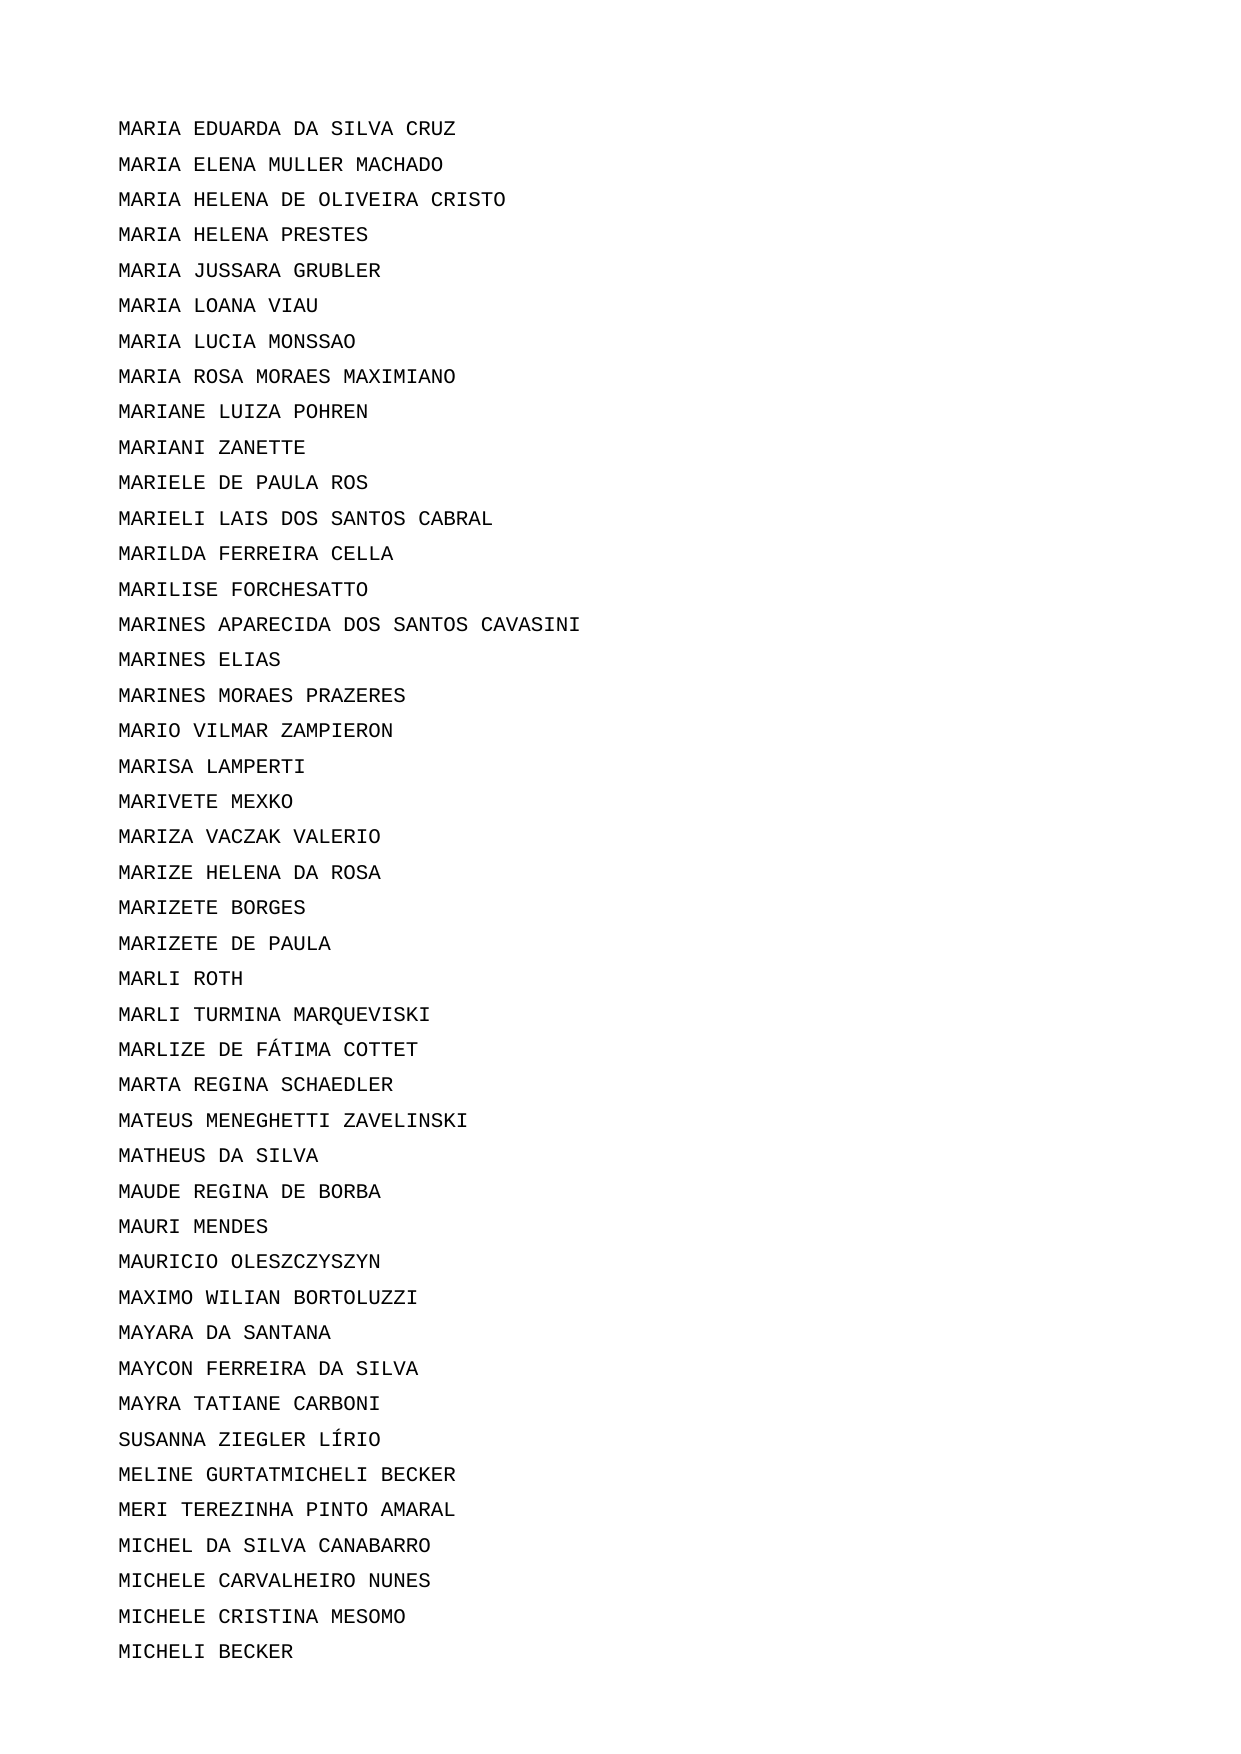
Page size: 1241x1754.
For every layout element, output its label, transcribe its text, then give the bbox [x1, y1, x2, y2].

text MARIO VILMAR ZAMPIERON [118, 720, 1122, 744]
text MAXIMO WILIAN BORTOLUZZI [118, 1287, 1122, 1311]
text MARIELE DE PAULA ROS [118, 472, 1122, 496]
text MARIA HELENA DE OLIVEIRA CRISTO [118, 189, 1122, 213]
text MATEUS MENEGHETTI ZAVELINSKI [118, 1110, 1122, 1133]
text MAURICIO OLESZCZYSZYN [118, 1251, 1122, 1275]
text MERI TEREZINHA PINTO AMARAL [118, 1499, 1122, 1523]
text MARIA EDUARDA DA SILVA CRUZ [118, 118, 1122, 142]
text MARIANI ZANETTE [118, 437, 1122, 461]
text MARILISE FORCHESATTO [118, 578, 1122, 602]
text MARIVETE MEXKO [118, 791, 1122, 815]
text MARINES APARECIDA DOS SANTOS CAVASINI [118, 614, 1122, 638]
text MAUDE REGINA DE BORBA [118, 1181, 1122, 1204]
text MAURI MENDES [118, 1216, 1122, 1240]
text MARISA LAMPERTI [118, 756, 1122, 779]
text MARIZETE BORGES [118, 897, 1122, 921]
text MARTA REGINA SCHAEDLER [118, 1074, 1122, 1098]
text MARLIZE DE FÁTIMA COTTET [118, 1039, 1122, 1063]
text MARLI ROTH [118, 968, 1122, 992]
text MARIA LOANA VIAU [118, 295, 1122, 319]
text MARIZA VACZAK VALERIO [118, 826, 1122, 850]
text MICHEL DA SILVA CANABARRO [118, 1535, 1122, 1558]
text MARILDA FERREIRA CELLA [118, 543, 1122, 567]
text MELINE GURTATMICHELI BECKER [118, 1464, 1122, 1488]
text MAYRA TATIANE CARBONI [118, 1393, 1122, 1417]
text MICHELI BECKER [118, 1641, 1122, 1665]
text MARIA ROSA MORAES MAXIMIANO [118, 366, 1122, 390]
text MATHEUS DA SILVA [118, 1145, 1122, 1169]
text MARIELI LAIS DOS SANTOS CABRAL [118, 508, 1122, 531]
text MARIZETE DE PAULA [118, 933, 1122, 956]
text SUSANNA ZIEGLER LÍRIO [118, 1428, 1122, 1452]
text MICHELE CARVALHEIRO NUNES [118, 1570, 1122, 1594]
text MARIANE LUIZA POHREN [118, 401, 1122, 425]
text MARINES MORAES PRAZERES [118, 685, 1122, 708]
text MARIA ELENA MULLER MACHADO [118, 153, 1122, 177]
text MICHELE CRISTINA MESOMO [118, 1606, 1122, 1629]
text MARIA JUSSARA GRUBLER [118, 260, 1122, 283]
text MARIZE HELENA DA ROSA [118, 862, 1122, 886]
text MARINES ELIAS [118, 649, 1122, 673]
text MAYCON FERREIRA DA SILVA [118, 1358, 1122, 1381]
text MARIA LUCIA MONSSAO [118, 331, 1122, 354]
text MAYARA DA SANTANA [118, 1322, 1122, 1346]
text MARIA HELENA PRESTES [118, 224, 1122, 248]
text MARLI TURMINA MARQUEVISKI [118, 1003, 1122, 1027]
